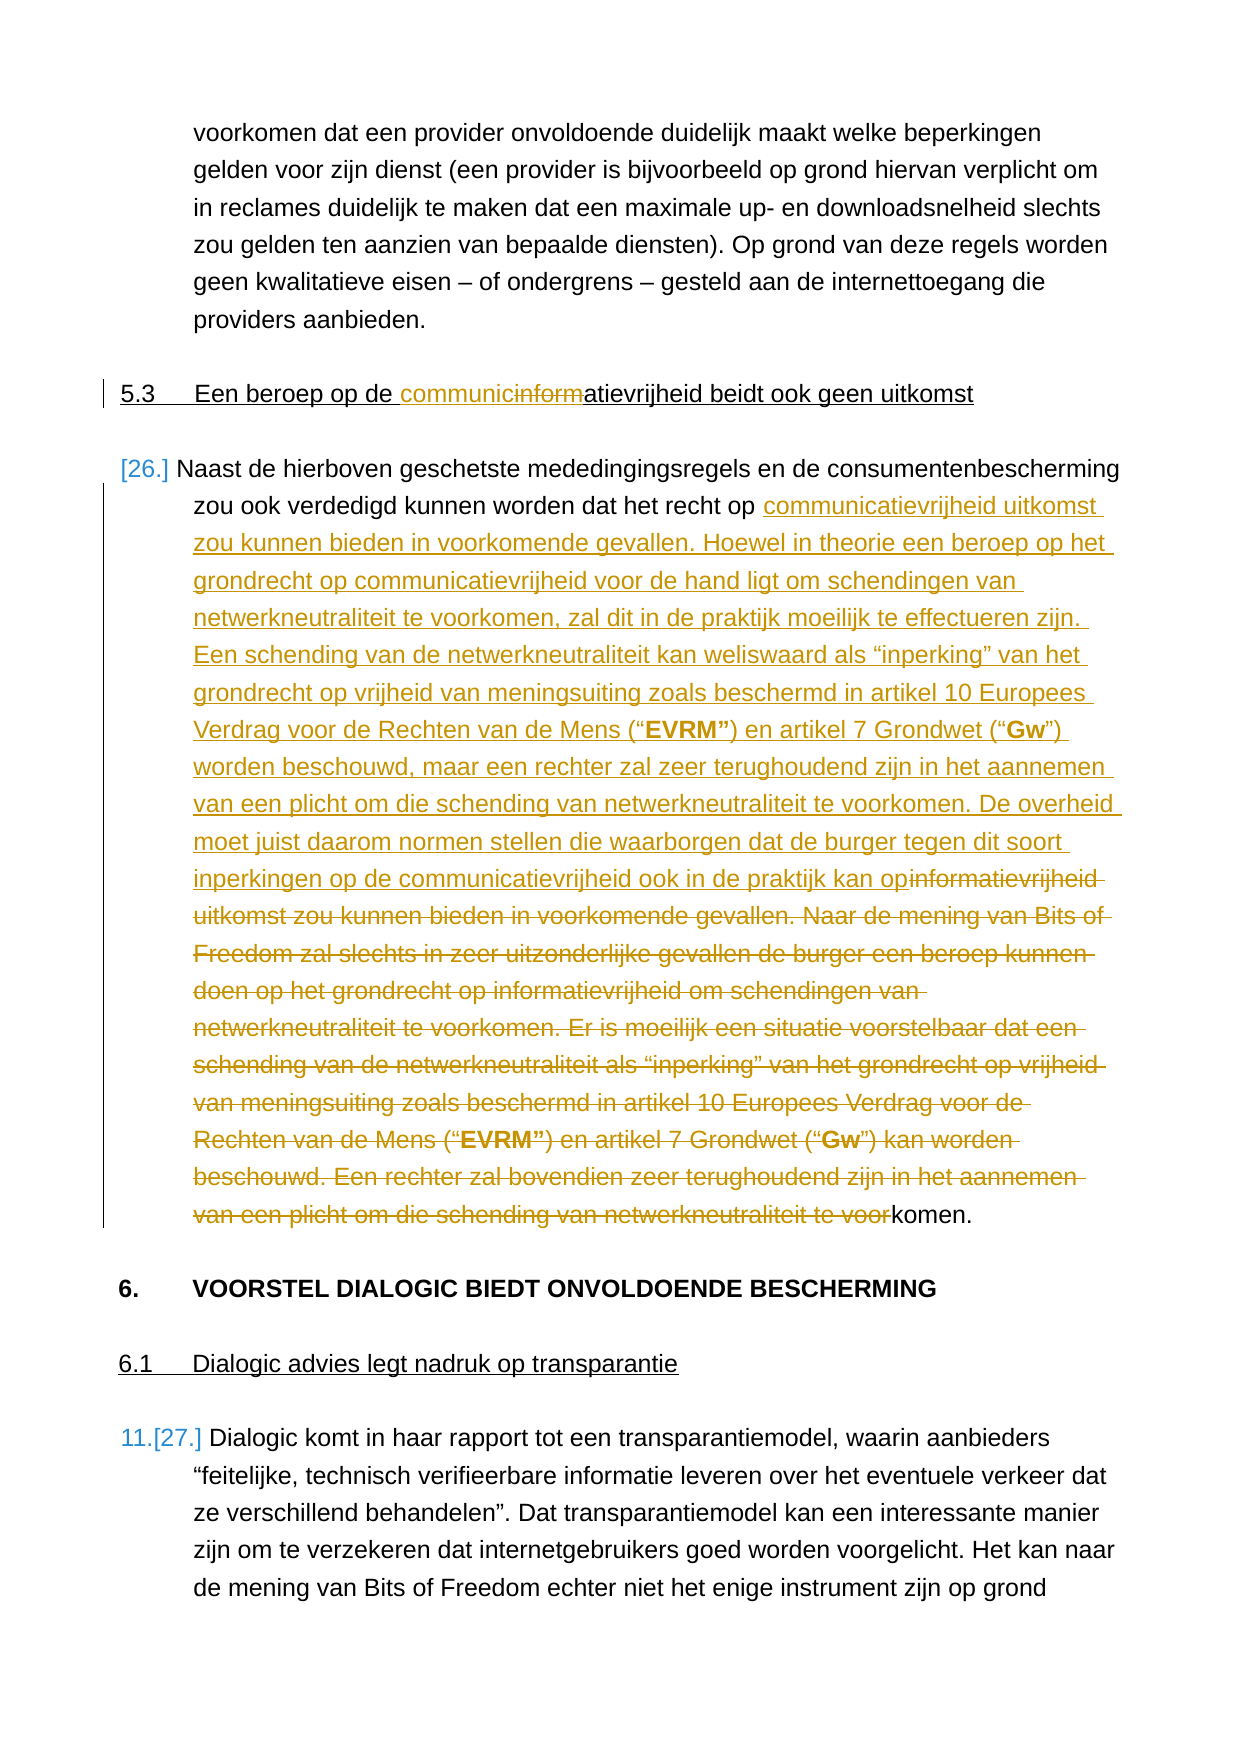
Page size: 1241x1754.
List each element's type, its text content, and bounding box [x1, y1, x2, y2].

list Dialogic komt in haar rapport tot een transparantiemodel, waarin aanbieders “feitelijke, technisch verifieerbare informatie leveren over het eventuele verkeer dat ze verschillend behandelen”. Dat transparantiemodel kan een interessante manier zijn om te verzekeren dat internetgebruikers goed worden voorgelicht. Het kan naar de mening van Bits of Freedom echter niet het enige instrument zijn op grond [120, 1423, 1122, 1601]
list Naast de hierboven geschetste mededingingsregels en de consumentenbescherming zou ook verdedigd kunnen worden dat het recht op communicatievrijheid uitkomst zou kunnen bieden in voorkomende gevallen. Hoewel in theorie een beroep op het grondrecht op communicatievrijheid voor de hand ligt om schendingen van netwerkneutraliteit te voorkomen, zal dit in de praktijk moeilijk te effectueren zijn. Een schending van de netwerkneutraliteit kan weliswaard als “inperking” van het grondrecht op vrijheid van meningsuiting zoals beschermd in artikel 10 Europees Verdrag voor de Rechten van de Mens (“EVRM”) en artikel 7 Grondwet (“Gw”) worden beschouwd, maar een rechter zal zeer terughoudend zijn in het aannemen van een plicht om die schending van netwerkneutraliteit te voorkomen. De overheid moet juist daarom normen stellen die waarborgen dat de burger tegen dit soort inperkingen op de communicatievrijheid ook in de praktijk kan opkomen. [120, 454, 1122, 1228]
text 6.1 Dialogic advies legt nadruk op transparantie [118, 1349, 1122, 1377]
text 6. voorstel Dialogic BIEDT ONVOLDOENDE BESCHERMING [118, 1274, 1122, 1303]
list 5.3 Een beroep op de communicatievrijheid beidt ook geen uitkomst [120, 379, 1122, 408]
list voorkomen dat een provider onvoldoende duidelijk maakt welke beperkingen gelden voor zijn dienst (een provider is bijvoorbeeld op grond hiervan verplicht om in reclames duidelijk te maken dat een maximale up- en downloadsnelheid slechts zou gelden ten aanzien van bepaalde diensten). Op grond van deze regels worden geen kwalitatieve eisen – of ondergrens – gesteld aan de internettoegang die providers aanbieden. [120, 118, 1122, 333]
